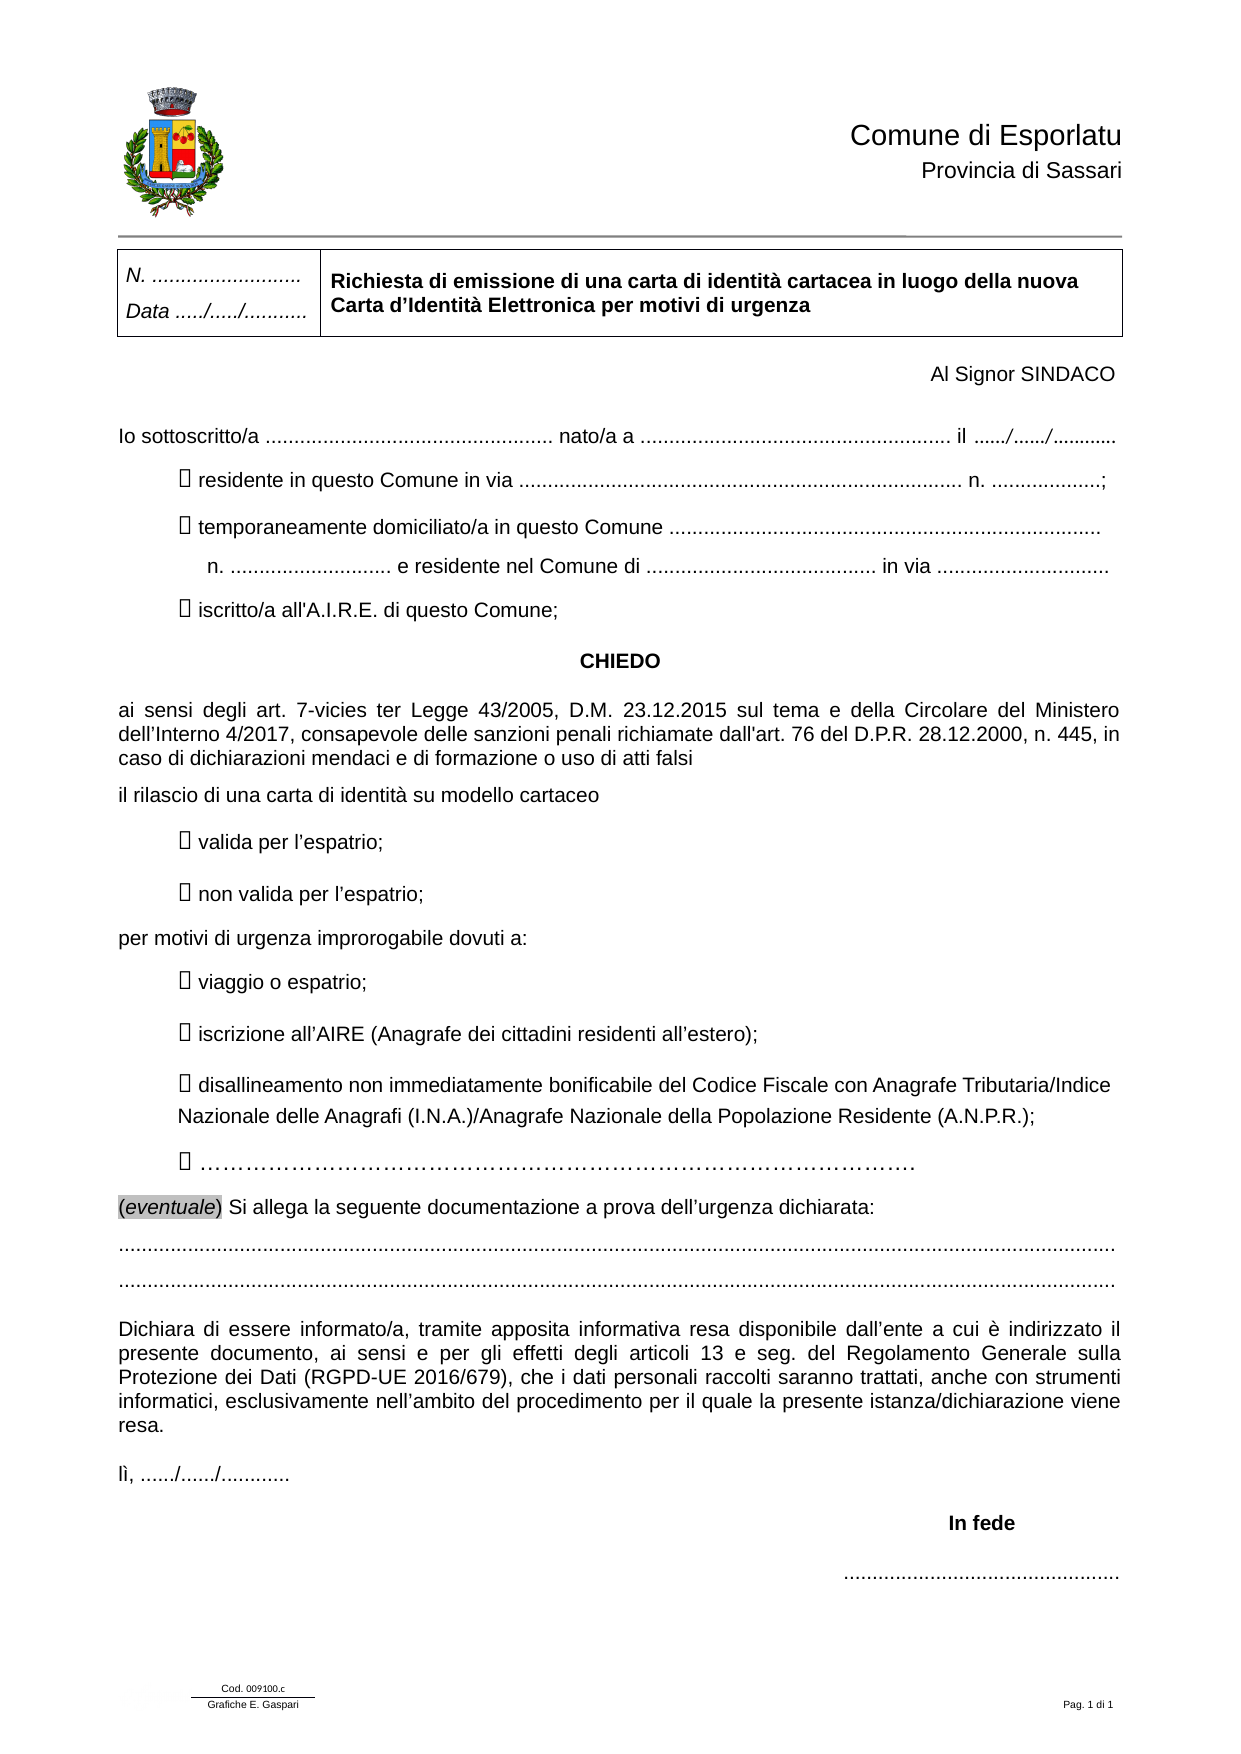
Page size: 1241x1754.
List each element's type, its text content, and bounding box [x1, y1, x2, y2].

text  iscritto/a all'A.I.R.E. di questo Comune; [118, 590, 1122, 624]
text ............................................................................................................................................................................. [118, 1232, 1122, 1256]
text per motivi di urgenza improrogabile dovuti a: [118, 926, 1122, 950]
text Dichiara di essere informato/a, tramite apposita informativa resa disponibile dall’ente a cui è indirizzato il presente documento, ai sensi e per gli effetti degli articoli 13 e seg. del Regolamento Generale sulla Protezione dei Dati (RGPD-UE 2016/679), che i dati personali raccolti saranno trattati, anche con strumenti informatici, esclusivamente nell’ambito del procedimento per il quale la presente istanza/dichiarazione viene resa. [118, 1317, 1122, 1437]
text  …………………………………………………………………………………. [177, 1143, 1122, 1177]
text ................................................ [842, 1560, 1122, 1584]
text il rilascio di una carta di identità su modello cartaceo [118, 783, 1122, 807]
text Provincia di Sassari [224, 157, 1122, 183]
text  residente in questo Comune in via ............................................................................. n. ...................; [177, 461, 1122, 495]
table_header N. .......................... Data ...../...../........... [118, 250, 320, 336]
text  non valida per l’espatrio; [177, 874, 1122, 908]
text  viaggio o espatrio; [177, 962, 1122, 997]
text  temporaneamente domiciliato/a in questo Comune ........................................................................... [177, 507, 1122, 541]
text lì, ....../....../............ [118, 1462, 1122, 1486]
text Io sottoscritto/a .................................................. nato/a a ...................................................... il ....../....../............ [118, 423, 1122, 448]
text  iscrizione all’AIRE (Anagrafe dei cittadini residenti all’estero); [177, 1014, 1122, 1048]
text In fede [842, 1511, 1122, 1535]
text n. ............................ e residente nel Comune di ........................................ in via .............................. [118, 554, 1122, 578]
text (eventuale) Si allega la seguente documentazione a prova dell’urgenza dichiarata: [118, 1195, 1122, 1219]
table_header Richiesta di emissione di una carta di identità cartacea in luogo della nuova Carta d’Identità Elettronica per motivi di urgenza [321, 250, 1122, 336]
text ............................................................................................................................................................................. [118, 1268, 1122, 1292]
picture [122, 87, 224, 219]
text Al Signor SINDACO [118, 362, 1122, 386]
text CHIEDO [118, 649, 1122, 673]
text  valida per l’espatrio; [177, 823, 1122, 857]
text ai sensi degli art. 7-vicies ter Legge 43/2005, D.M. 23.12.2015 sul tema e della Circolare del Ministero dell’Interno 4/2017, consapevole delle sanzioni penali richiamate dall'art. 76 del D.P.R. 28.12.2000, n. 445, in caso di dichiarazioni mendaci e di formazione o uso di atti falsi [118, 698, 1122, 770]
text  disallineamento non immediatamente bonificabile del Codice Fiscale con Anagrafe Tributaria/Indice Nazionale delle Anagrafi (I.N.A.)/Anagrafe Nazionale della Popolazione Residente (A.N.P.R.); [177, 1066, 1122, 1127]
text Comune di Esporlatu [224, 118, 1122, 152]
